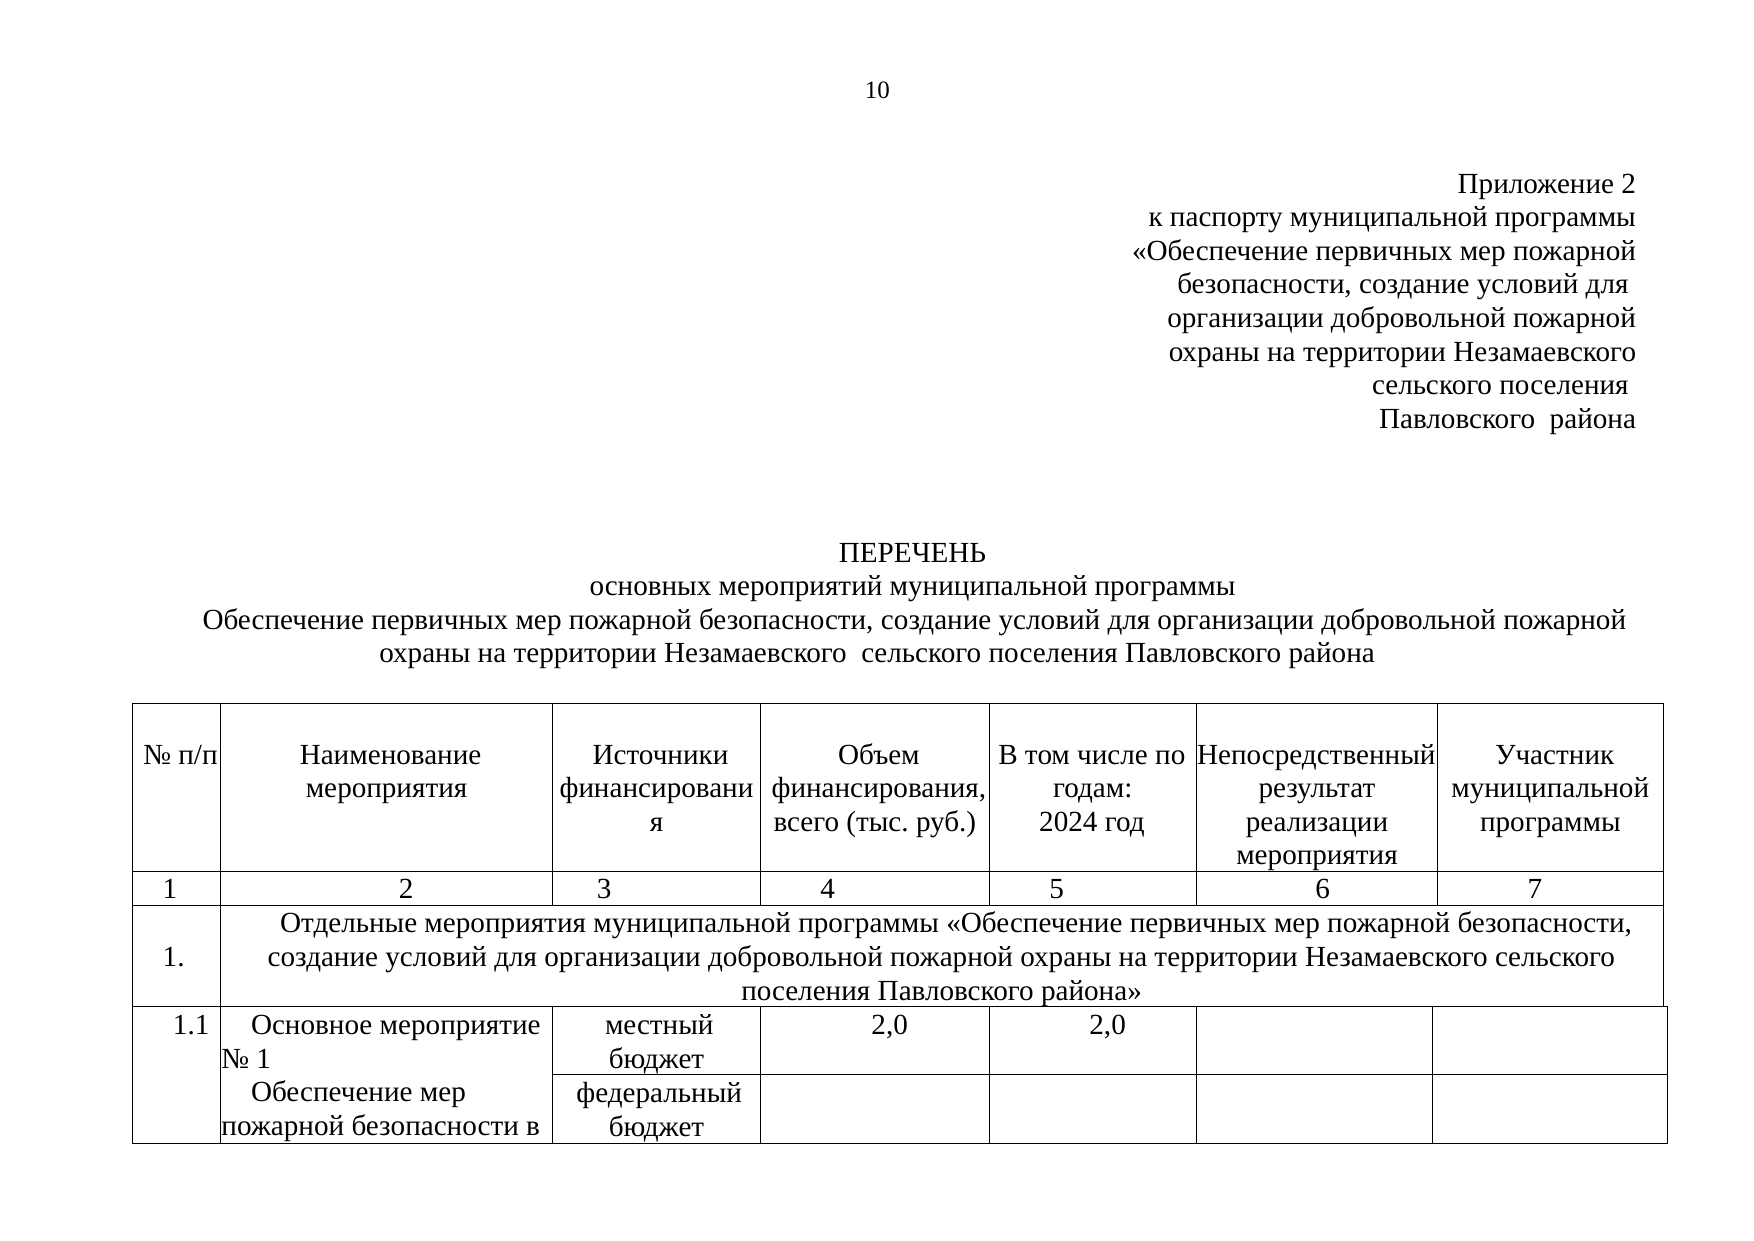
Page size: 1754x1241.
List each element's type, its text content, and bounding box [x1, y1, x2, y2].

text организации добровольной пожарной охраны на территории Незамаевского [268, 300, 1636, 367]
table_cell 2,0 [761, 1007, 989, 1074]
table_header В том числе по годам: 2024 год [990, 704, 1196, 871]
table_header Объем финансирования, всего (тыс. руб.) [761, 704, 989, 871]
text ПЕРЕЧЕНЬ [118, 535, 1636, 568]
text Павловского района [343, 401, 1636, 434]
table_header № п/п [133, 704, 220, 871]
table_header Наименование мероприятия [221, 704, 552, 871]
table_header Источники финансирования [553, 704, 760, 871]
table_cell местный бюджет [553, 1007, 760, 1074]
table_cell [1433, 1007, 1667, 1074]
table_cell 4 [761, 872, 989, 905]
table_cell 7 [1438, 872, 1663, 905]
table_header Участник муниципальной программы [1438, 704, 1663, 871]
table_cell 2 [221, 872, 552, 905]
table_cell [990, 1075, 1196, 1142]
subtitle Обеспечение первичных мер пожарной безопасности, создание условий для организации добровольной пожарной охраны на территории Незамаевского сельского поселения Павловского района [118, 602, 1636, 669]
table_cell [761, 1075, 989, 1142]
table_cell 1 [133, 872, 220, 905]
table_cell 3 [553, 872, 760, 905]
table_cell 6 [1197, 872, 1437, 905]
table_cell федеральный бюджет [553, 1075, 760, 1142]
text сельского поселения [343, 367, 1636, 401]
table_cell Отдельные мероприятия муниципальной программы «Обеспечение первичных мер пожарной безопасности, создание условий для организации добровольной пожарной охраны на территории Незамаевского сельского поселения Павловского района» [221, 906, 1663, 1006]
table_cell Основное мероприятие № 1 Обеспечение мер пожарной безопасности в [221, 1007, 552, 1142]
table_cell 2,0 [990, 1007, 1196, 1074]
table_cell [1197, 1075, 1432, 1142]
text к паспорту муниципальной программы [118, 199, 1636, 233]
table_cell [1433, 1075, 1667, 1142]
table_cell 5 [990, 872, 1196, 905]
table_header Непосредственный результат реализации мероприятия [1197, 704, 1437, 871]
text основных мероприятий муниципальной программы [118, 568, 1636, 602]
table_cell 1. [133, 906, 220, 1006]
text «Обеспечение первичных мер пожарной безопасности, создание условий для [268, 233, 1636, 300]
table_cell 1.1 [133, 1007, 220, 1142]
text Приложение 2 [118, 166, 1636, 199]
table_cell [1197, 1007, 1432, 1074]
